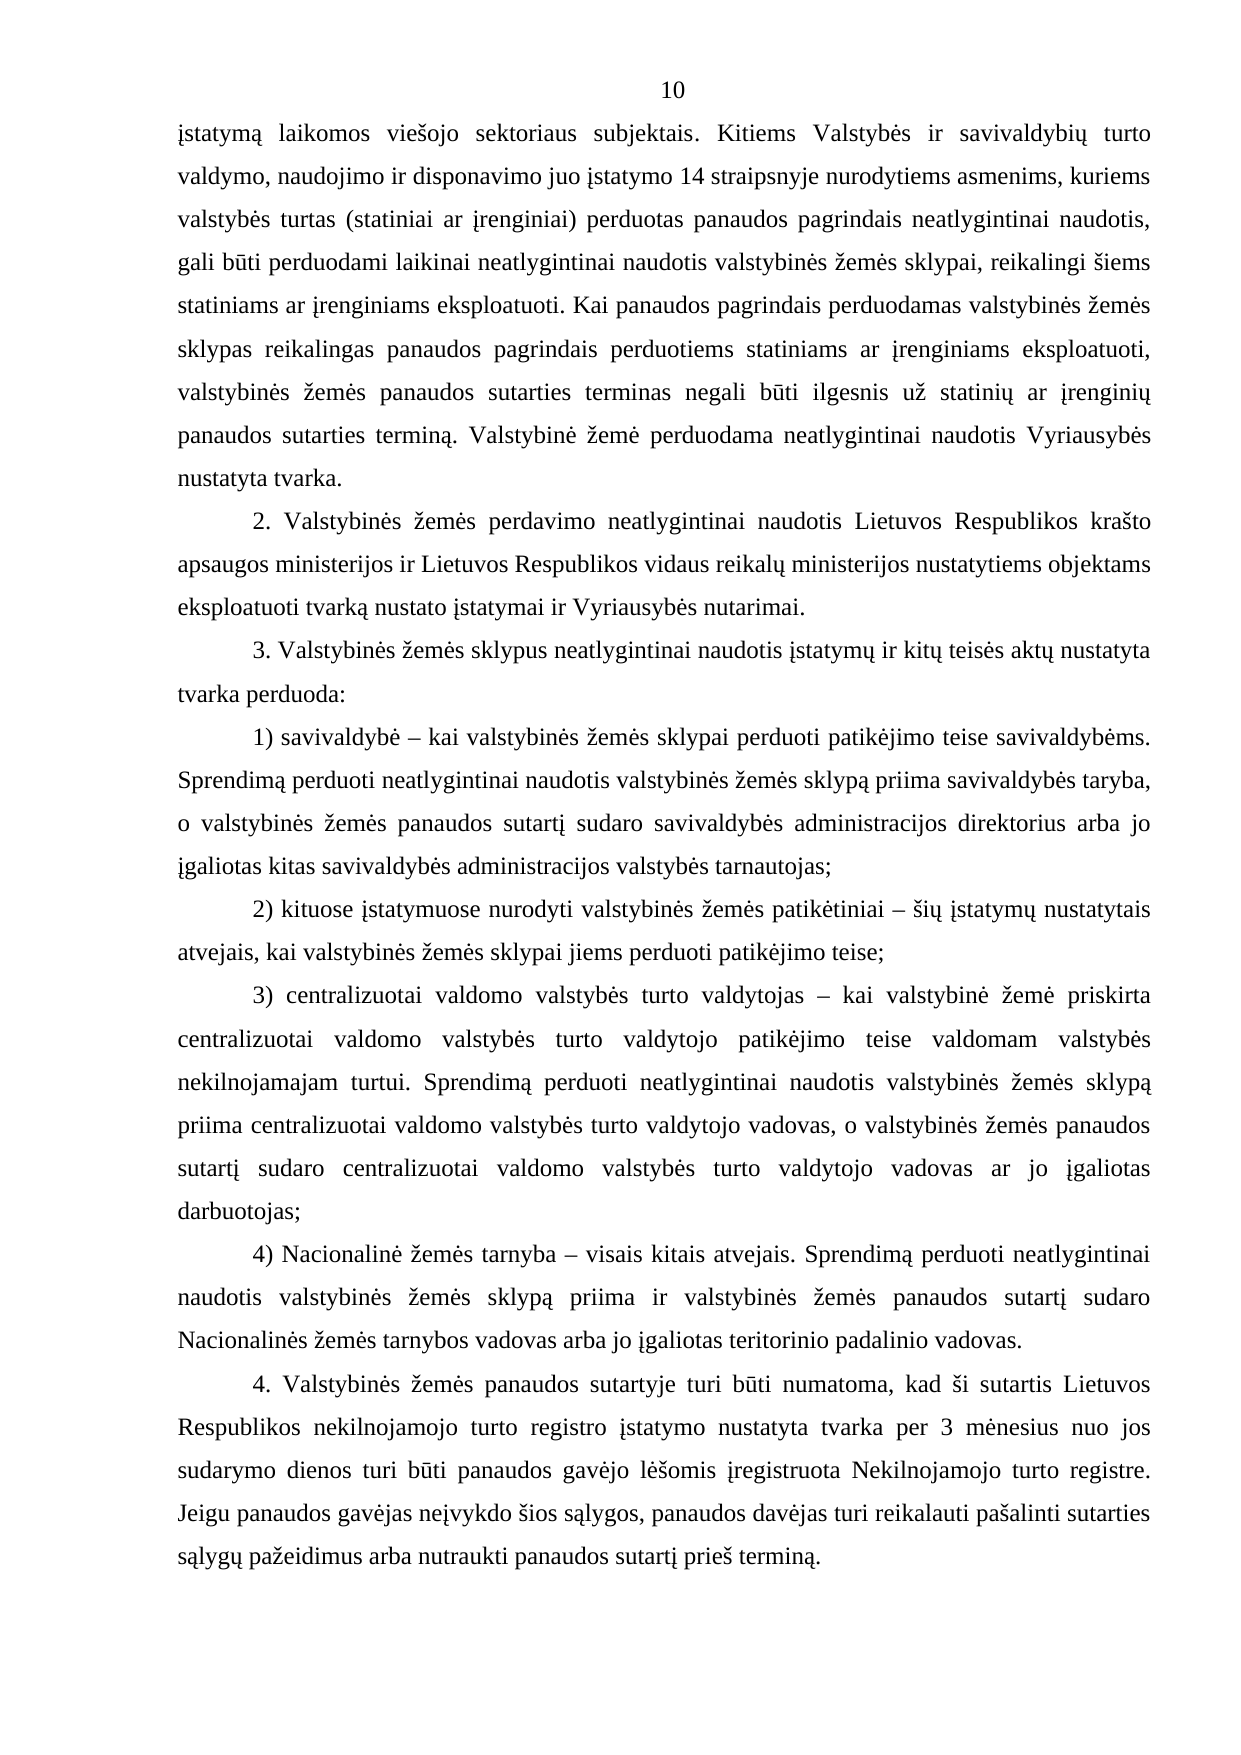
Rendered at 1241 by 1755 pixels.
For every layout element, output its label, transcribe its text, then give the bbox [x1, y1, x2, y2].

text 1) savivaldybė – kai valstybinės žemės sklypai perduoti patikėjimo teise savivaldybėms. Sprendimą perduoti neatlygintinai naudotis valstybinės žemės sklypą priima savivaldybės taryba, o valstybinės žemės panaudos sutartį sudaro savivaldybės administracijos direktorius arba jo įgaliotas kitas savivaldybės administracijos valstybės tarnautojas; [177, 722, 1152, 880]
text 4. Valstybinės žemės panaudos sutartyje turi būti numatoma, kad ši sutartis Lietuvos Respublikos nekilnojamojo turto registro įstatymo nustatyta tvarka per 3 mėnesius nuo jos sudarymo dienos turi būti panaudos gavėjo lėšomis įregistruota Nekilnojamojo turto registre. Jeigu panaudos gavėjas neįvykdo šios sąlygos, panaudos davėjas turi reikalauti pašalinti sutarties sąlygų pažeidimus arba nutraukti panaudos sutartį prieš terminą. [177, 1369, 1152, 1570]
text 3) centralizuotai valdomo valstybės turto valdytojas – kai valstybinė žemė priskirta centralizuotai valdomo valstybės turto valdytojo patikėjimo teise valdomam valstybės nekilnojamajam turtui. Sprendimą perduoti neatlygintinai naudotis valstybinės žemės sklypą priima centralizuotai valdomo valstybės turto valdytojo vadovas, o valstybinės žemės panaudos sutartį sudaro centralizuotai valdomo valstybės turto valdytojo vadovas ar jo įgaliotas darbuotojas; [177, 981, 1152, 1225]
text 3. Valstybinės žemės sklypus neatlygintinai naudotis įstatymų ir kitų teisės aktų nustatyta tvarka perduoda: [177, 636, 1152, 707]
text 2. Valstybinės žemės perdavimo neatlygintinai naudotis Lietuvos Respublikos krašto apsaugos ministerijos ir Lietuvos Respublikos vidaus reikalų ministerijos nustatytiems objektams eksploatuoti tvarką nustato įstatymai ir Vyriausybės nutarimai. [177, 506, 1152, 621]
text įstatymą laikomos viešojo sektoriaus subjektais. Kitiems Valstybės ir savivaldybių turto valdymo, naudojimo ir disponavimo juo įstatymo 14 straipsnyje nurodytiems asmenims, kuriems valstybės turtas (statiniai ar įrenginiai) perduotas panaudos pagrindais neatlygintinai naudotis, gali būti perduodami laikinai neatlygintinai naudotis valstybinės žemės sklypai, reikalingi šiems statiniams ar įrenginiams eksploatuoti. Kai panaudos pagrindais perduodamas valstybinės žemės sklypas reikalingas panaudos pagrindais perduotiems statiniams ar įrenginiams eksploatuoti, valstybinės žemės panaudos sutarties terminas negali būti ilgesnis už statinių ar įrenginių panaudos sutarties terminą. Valstybinė žemė perduodama neatlygintinai naudotis Vyriausybės nustatyta tvarka. [177, 118, 1152, 492]
text 2) kituose įstatymuose nurodyti valstybinės žemės patikėtiniai – šių įstatymų nustatytais atvejais, kai valstybinės žemės sklypai jiems perduoti patikėjimo teise; [177, 894, 1152, 966]
text 4) Nacionalinė žemės tarnyba – visais kitais atvejais. Sprendimą perduoti neatlygintinai naudotis valstybinės žemės sklypą priima ir valstybinės žemės panaudos sutartį sudaro Nacionalinės žemės tarnybos vadovas arba jo įgaliotas teritorinio padalinio vadovas. [177, 1239, 1152, 1354]
